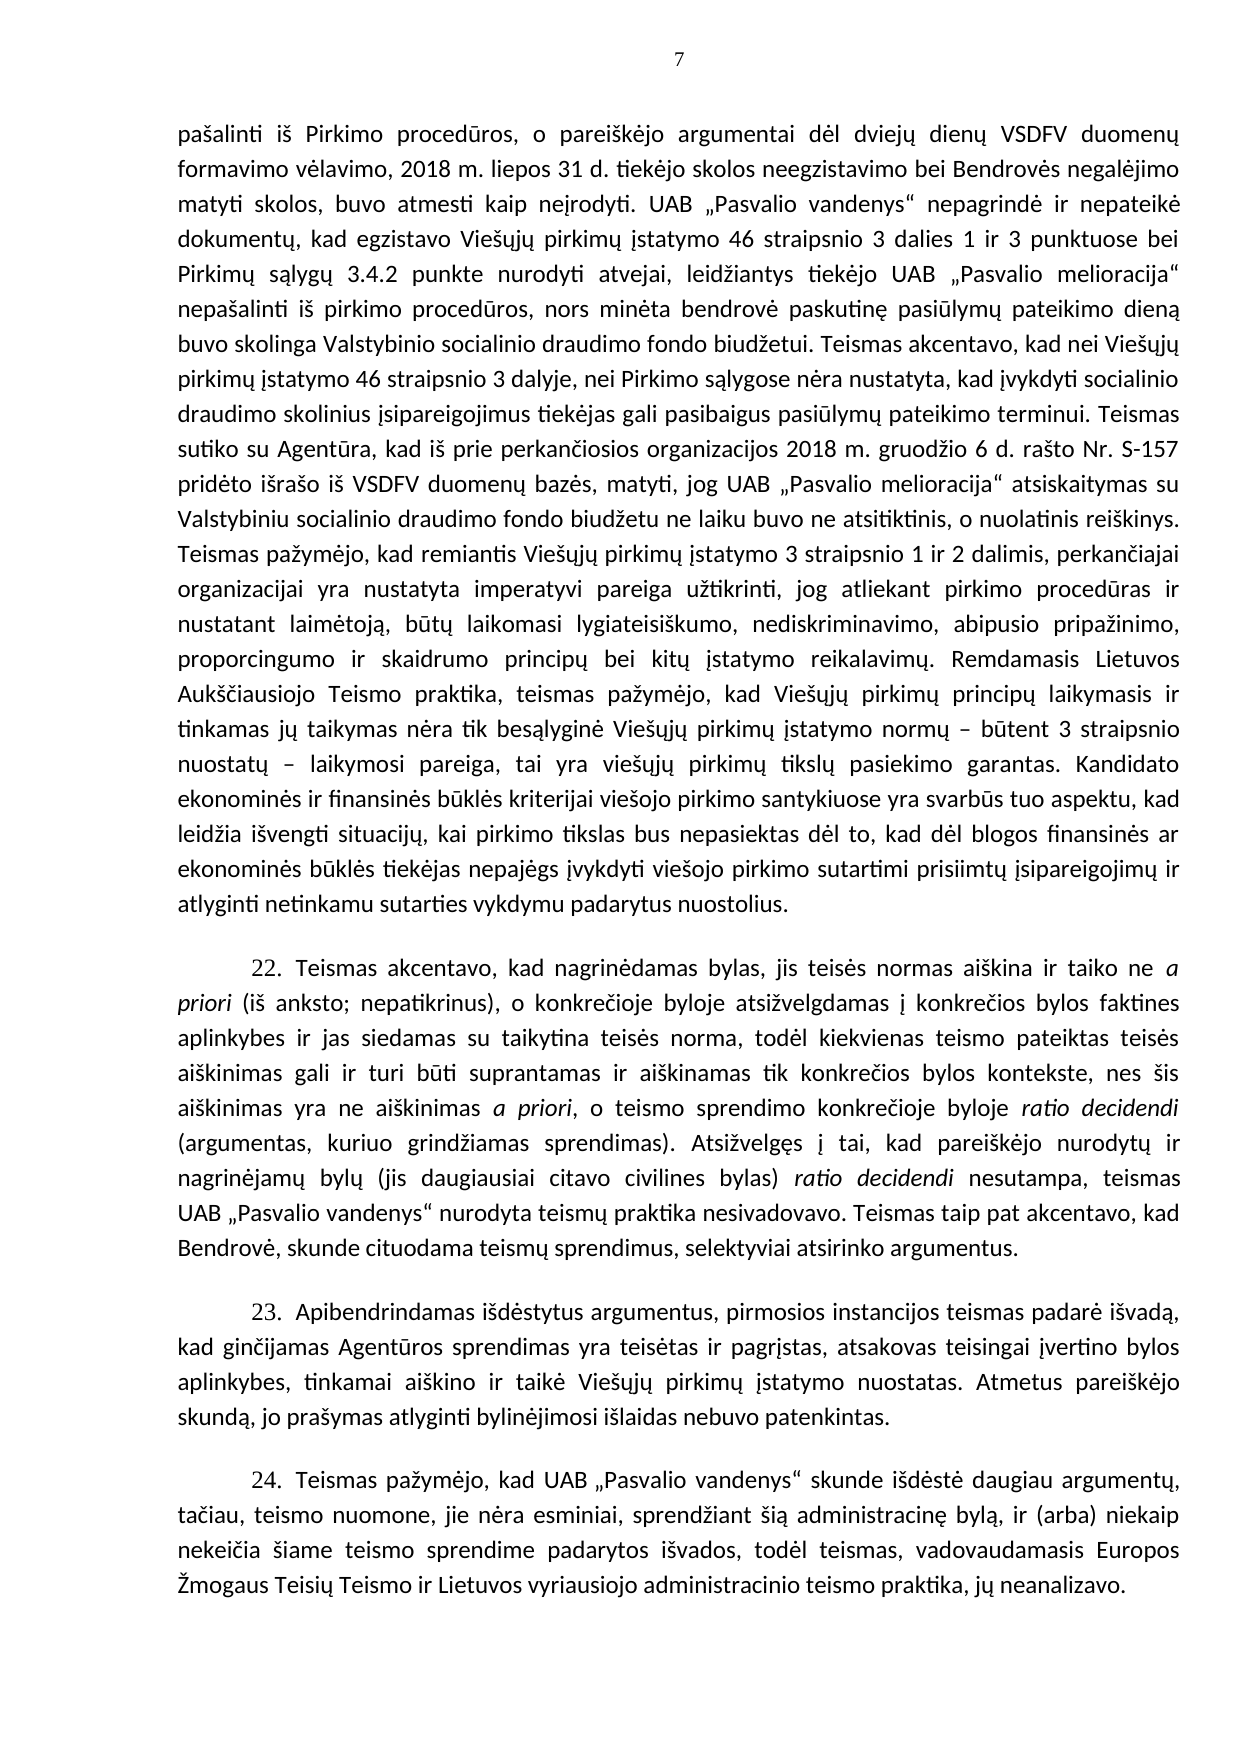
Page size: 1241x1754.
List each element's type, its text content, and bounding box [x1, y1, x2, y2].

text 22. Teismas akcentavo, kad nagrinėdamas bylas, jis teisės normas aiškina ir taiko ne a priori (iš anksto; nepatikrinus), o konkrečioje byloje atsižvelgdamas į konkrečios bylos faktines aplinkybes ir jas siedamas su taikytina teisės norma, todėl kiekvienas teismo pateiktas teisės aiškinimas gali ir turi būti suprantamas ir aiškinamas tik konkrečios bylos kontekste, nes šis aiškinimas yra ne aiškinimas a priori, o teismo sprendimo konkrečioje byloje ratio decidendi (argumentas, kuriuo grindžiamas sprendimas). Atsižvelgęs į tai, kad pareiškėjo nurodytų ir nagrinėjamų bylų (jis daugiausiai citavo civilines bylas) ratio decidendi nesutampa, teismas UAB „Pasvalio vandenys“ nurodyta teismų praktika nesivadovavo. Teismas taip pat akcentavo, kad Bendrovė, skunde cituodama teismų sprendimus, selektyviai atsirinko argumentus. [177, 952, 1181, 1262]
text 24. Teismas pažymėjo, kad UAB „Pasvalio vandenys“ skunde išdėstė daugiau argumentų, tačiau, teismo nuomone, jie nėra esminiai, sprendžiant šią administracinę bylą, ir (arba) niekaip nekeičia šiame teismo sprendime padarytos išvados, todėl teismas, vadovaudamasis Europos Žmogaus Teisių Teismo ir Lietuvos vyriausiojo administracinio teismo praktika, jų neanalizavo. [177, 1464, 1181, 1600]
text pašalinti iš Pirkimo procedūros, o pareiškėjo argumentai dėl dviejų dienų VSDFV duomenų formavimo vėlavimo, 2018 m. liepos 31 d. tiekėjo skolos neegzistavimo bei Bendrovės negalėjimo matyti skolos, buvo atmesti kaip neįrodyti. UAB „Pasvalio vandenys“ nepagrindė ir nepateikė dokumentų, kad egzistavo Viešųjų pirkimų įstatymo 46 straipsnio 3 dalies 1 ir 3 punktuose bei Pirkimų sąlygų 3.4.2 punkte nurodyti atvejai, leidžiantys tiekėjo UAB „Pasvalio melioracija“ nepašalinti iš pirkimo procedūros, nors minėta bendrovė paskutinę pasiūlymų pateikimo dieną buvo skolinga Valstybinio socialinio draudimo fondo biudžetui. Teismas akcentavo, kad nei Viešųjų pirkimų įstatymo 46 straipsnio 3 dalyje, nei Pirkimo sąlygose nėra nustatyta, kad įvykdyti socialinio draudimo skolinius įsipareigojimus tiekėjas gali pasibaigus pasiūlymų pateikimo terminui. Teismas sutiko su Agentūra, kad iš prie perkančiosios organizacijos 2018 m. gruodžio 6 d. rašto Nr. S-157 pridėto išrašo iš VSDFV duomenų bazės, matyti, jog UAB „Pasvalio melioracija“ atsiskaitymas su Valstybiniu socialinio draudimo fondo biudžetu ne laiku buvo ne atsitiktinis, o nuolatinis reiškinys. Teismas pažymėjo, kad remiantis Viešųjų pirkimų įstatymo 3 straipsnio 1 ir 2 dalimis, perkančiajai organizacijai yra nustatyta imperatyvi pareiga užtikrinti, jog atliekant pirkimo procedūras ir nustatant laimėtoją, būtų laikomasi lygiateisiškumo, nediskriminavimo, abipusio pripažinimo, proporcingumo ir skaidrumo principų bei kitų įstatymo reikalavimų. Remdamasis Lietuvos Aukščiausiojo Teismo praktika, teismas pažymėjo, kad Viešųjų pirkimų principų laikymasis ir tinkamas jų taikymas nėra tik besąlyginė Viešųjų pirkimų įstatymo normų – būtent 3 straipsnio nuostatų – laikymosi pareiga, tai yra viešųjų pirkimų tikslų pasiekimo garantas. Kandidato ekonominės ir finansinės būklės kriterijai viešojo pirkimo santykiuose yra svarbūs tuo aspektu, kad leidžia išvengti situacijų, kai pirkimo tikslas bus nepasiektas dėl to, kad dėl blogos finansinės ar ekonominės būklės tiekėjas nepajėgs įvykdyti viešojo pirkimo sutartimi prisiimtų įsipareigojimų ir atlyginti netinkamu sutarties vykdymu padarytus nuostolius. [177, 118, 1181, 919]
text 23. Apibendrindamas išdėstytus argumentus, pirmosios instancijos teismas padarė išvadą, kad ginčijamas Agentūros sprendimas yra teisėtas ir pagrįstas, atsakovas teisingai įvertino bylos aplinkybes, tinkamai aiškino ir taikė Viešųjų pirkimų įstatymo nuostatas. Atmetus pareiškėjo skundą, jo prašymas atlyginti bylinėjimosi išlaidas nebuvo patenkintas. [177, 1296, 1181, 1431]
